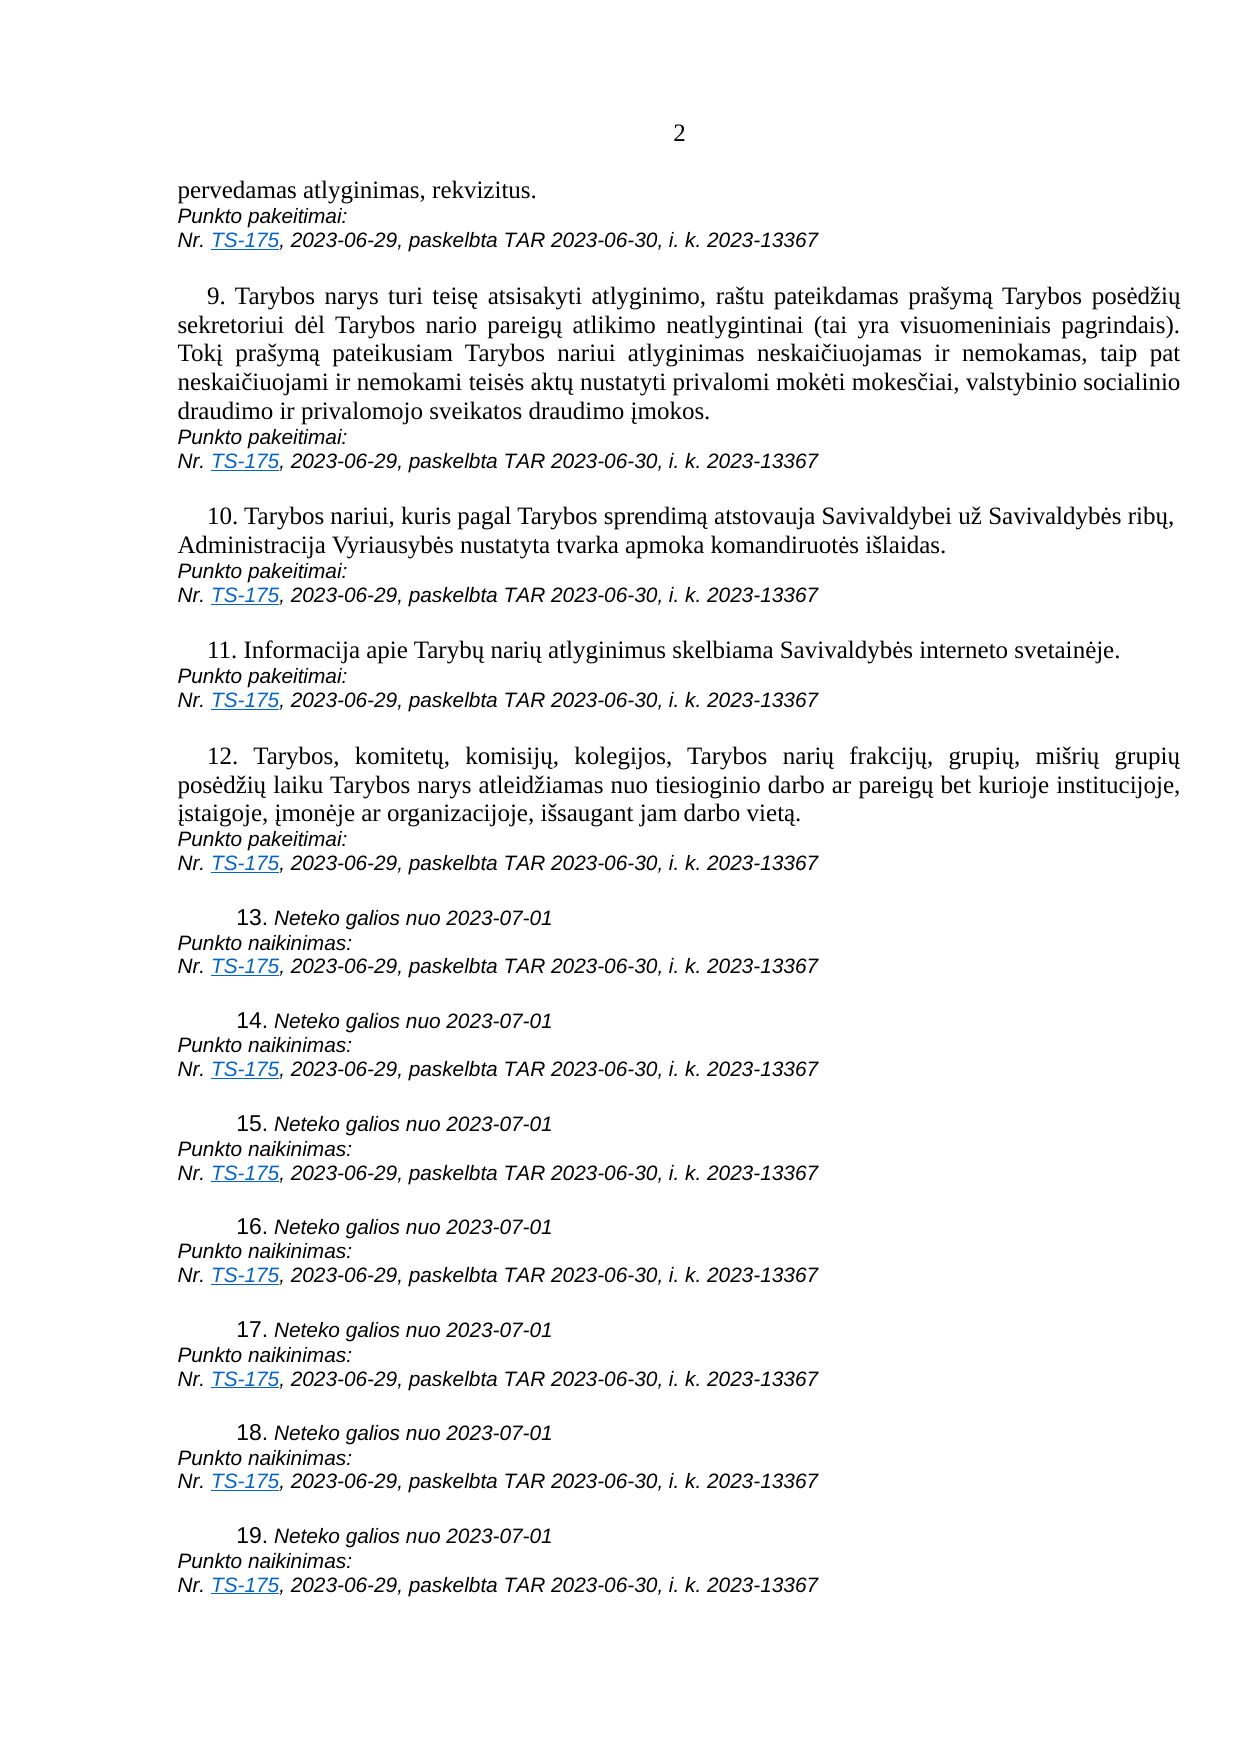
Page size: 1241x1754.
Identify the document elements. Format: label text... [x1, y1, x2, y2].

text Nr. TS-175, 2023-06-29, paskelbta TAR 2023-06-30, i. k. 2023-13367 [177, 1469, 1181, 1493]
text 14. Neteko galios nuo 2023-07-01 [177, 1007, 1181, 1033]
text 15. Neteko galios nuo 2023-07-01 [177, 1110, 1181, 1136]
text Nr. TS-175, 2023-06-29, paskelbta TAR 2023-06-30, i. k. 2023-13367 [177, 1160, 1181, 1184]
text Punkto naikinimas: [177, 1342, 1181, 1366]
text Nr. TS-175, 2023-06-29, paskelbta TAR 2023-06-30, i. k. 2023-13367 [177, 1263, 1181, 1287]
text Punkto naikinimas: [177, 1136, 1181, 1160]
text Punkto pakeitimai: [177, 204, 1181, 228]
text 12. Tarybos, komitetų, komisijų, kolegijos, Tarybos narių frakcijų, grupių, mišrių grupių posėdžių laiku Tarybos narys atleidžiamas nuo tiesioginio darbo ar pareigų bet kurioje institucijoje, įstaigoje, įmonėje ar organizacijoje, išsaugant jam darbo vietą. [177, 741, 1181, 827]
text 19. Neteko galios nuo 2023-07-01 [177, 1522, 1181, 1548]
text 13. Neteko galios nuo 2023-07-01 [177, 904, 1181, 930]
text Nr. TS-175, 2023-06-29, paskelbta TAR 2023-06-30, i. k. 2023-13367 [177, 449, 1181, 473]
text Punkto naikinimas: [177, 930, 1181, 954]
text Punkto naikinimas: [177, 1445, 1181, 1469]
text Punkto pakeitimai: [177, 559, 1181, 583]
text 16. Neteko galios nuo 2023-07-01 [177, 1213, 1181, 1239]
text Punkto naikinimas: [177, 1033, 1181, 1057]
text 18. Neteko galios nuo 2023-07-01 [177, 1419, 1181, 1445]
text Punkto pakeitimai: [177, 425, 1181, 449]
text 10. Tarybos nariui, kuris pagal Tarybos sprendimą atstovauja Savivaldybei už Savivaldybės ribų, Administracija Vyriausybės nustatyta tvarka apmoka komandiruotės išlaidas. [177, 501, 1181, 559]
text Nr. TS-175, 2023-06-29, paskelbta TAR 2023-06-30, i. k. 2023-13367 [177, 228, 1181, 252]
text Punkto pakeitimai: [177, 664, 1181, 688]
text pervedamas atlyginimas, rekvizitus. [177, 176, 1181, 204]
text Nr. TS-175, 2023-06-29, paskelbta TAR 2023-06-30, i. k. 2023-13367 [177, 688, 1181, 712]
text Punkto naikinimas: [177, 1548, 1181, 1572]
text Nr. TS-175, 2023-06-29, paskelbta TAR 2023-06-30, i. k. 2023-13367 [177, 1057, 1181, 1081]
text Nr. TS-175, 2023-06-29, paskelbta TAR 2023-06-30, i. k. 2023-13367 [177, 583, 1181, 607]
text 11. Informacija apie Tarybų narių atlyginimus skelbiama Savivaldybės interneto svetainėje. [177, 636, 1181, 664]
text 9. Tarybos narys turi teisę atsisakyti atlyginimo, raštu pateikdamas prašymą Tarybos posėdžių sekretoriui dėl Tarybos nario pareigų atlikimo neatlygintinai (tai yra visuomeniniais pagrindais). Tokį prašymą pateikusiam Tarybos nariui atlyginimas neskaičiuojamas ir nemokamas, taip pat neskaičiuojami ir nemokami teisės aktų nustatyti privalomi mokėti mokesčiai, valstybinio socialinio draudimo ir privalomojo sveikatos draudimo įmokos. [177, 281, 1181, 425]
text 17. Neteko galios nuo 2023-07-01 [177, 1316, 1181, 1342]
text Punkto naikinimas: [177, 1239, 1181, 1263]
text Nr. TS-175, 2023-06-29, paskelbta TAR 2023-06-30, i. k. 2023-13367 [177, 1366, 1181, 1390]
text Nr. TS-175, 2023-06-29, paskelbta TAR 2023-06-30, i. k. 2023-13367 [177, 1572, 1181, 1596]
text Nr. TS-175, 2023-06-29, paskelbta TAR 2023-06-30, i. k. 2023-13367 [177, 954, 1181, 978]
text Nr. TS-175, 2023-06-29, paskelbta TAR 2023-06-30, i. k. 2023-13367 [177, 851, 1181, 875]
text Punkto pakeitimai: [177, 827, 1181, 851]
